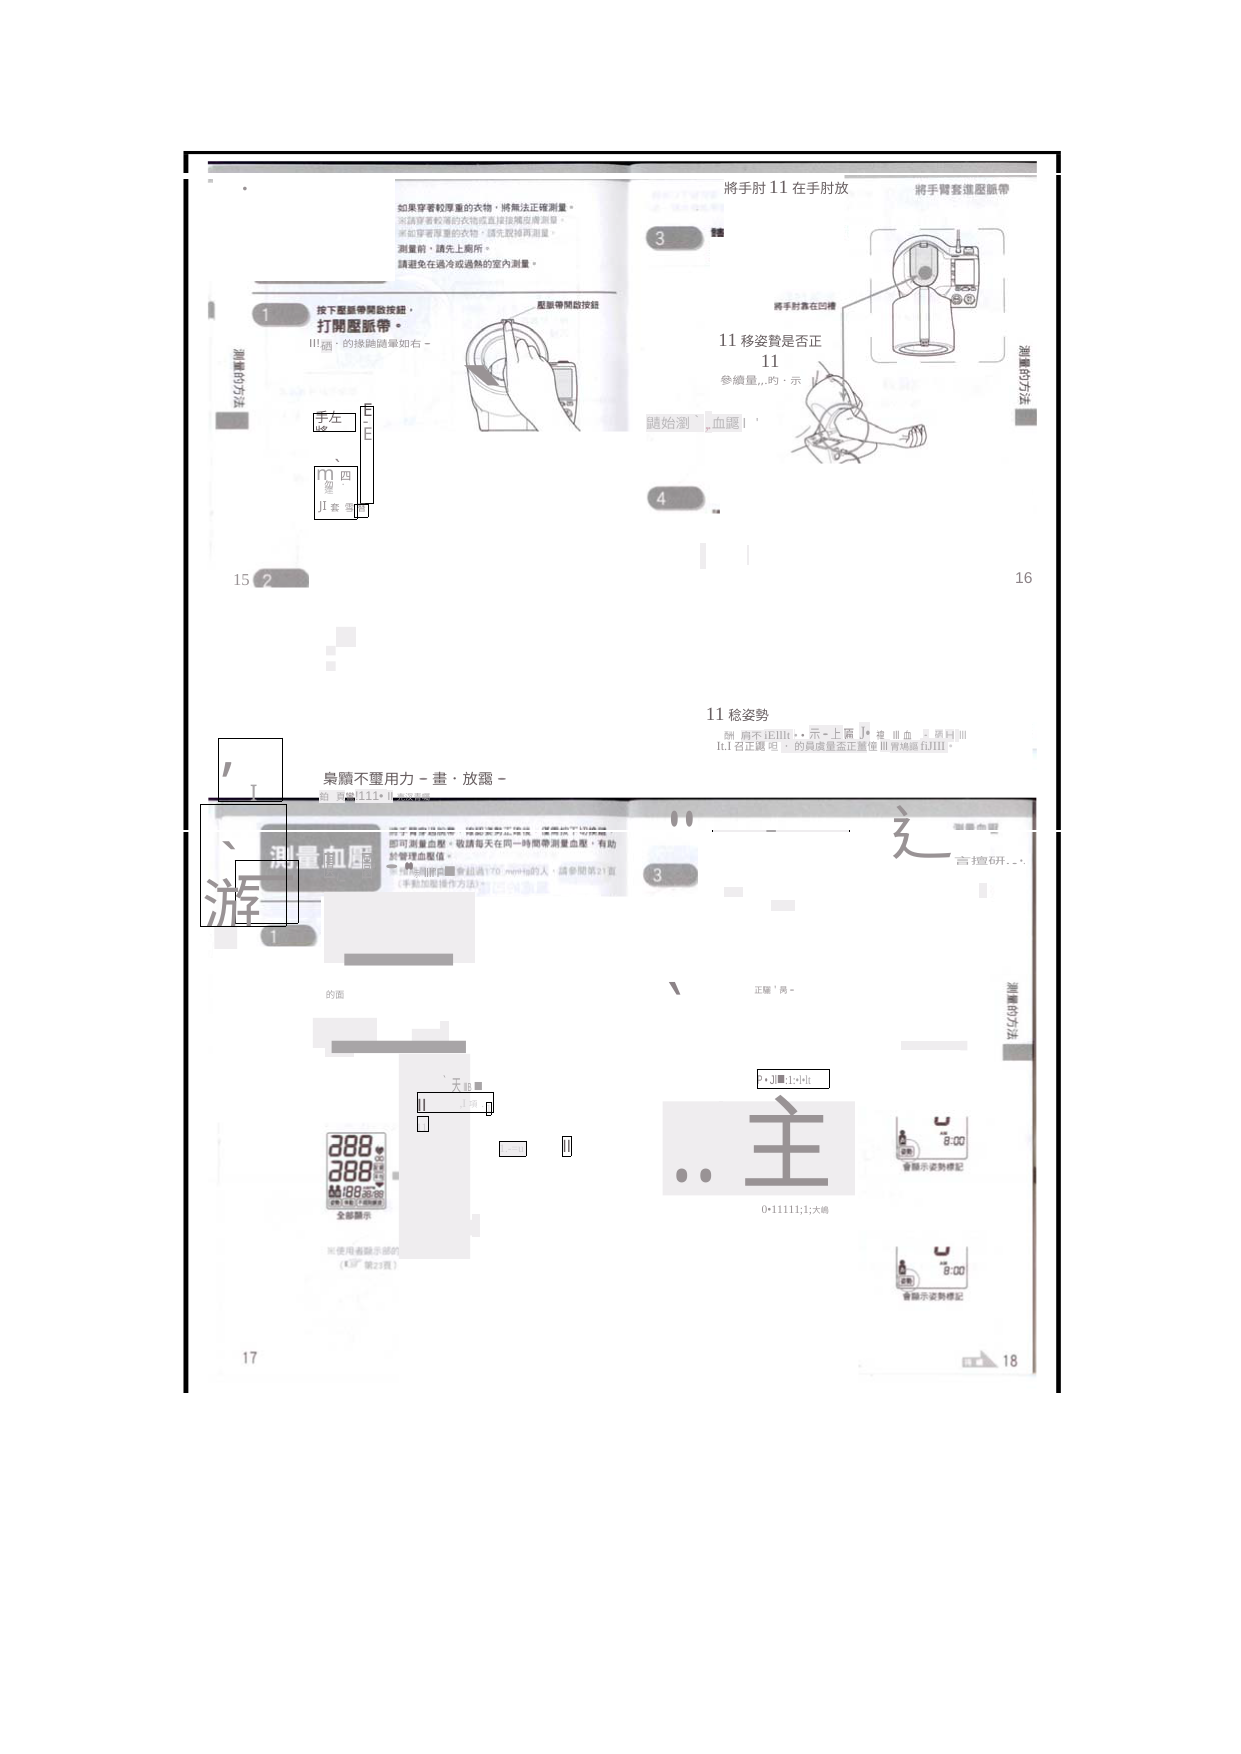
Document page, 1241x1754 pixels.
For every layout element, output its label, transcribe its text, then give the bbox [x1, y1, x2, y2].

picture [183, 150, 1061, 1393]
text , [220, 739, 282, 778]
text 11 [418, 1117, 428, 1131]
text It.I召正鼴 呾 ． 的員虞量盃正薑僮 lll胃鳩謳fiJIII • [716, 743, 1092, 752]
text 正驪＇昺· [720, 963, 831, 1001]
text II!層．的掾鼬鼱暈如右· [308, 336, 434, 350]
text 11稔姿勢 [706, 704, 1092, 725]
text 匱,_ 圜・·••示 lllf'F■ 二 [324, 821, 621, 963]
list 將手肘11在手肘放 [242, 176, 1092, 197]
text 鉑 頁鸞!111• II 売汊青囑 [317, 788, 432, 803]
text ｀ 天 lllB ■ [171, 1073, 482, 1096]
text JI套 雪 [319, 497, 357, 515]
subtitle ｀ [409, 350, 571, 546]
text 參續量,,.旳．示 [690, 373, 831, 388]
text 將 [315, 424, 355, 431]
text 手左 [315, 415, 354, 424]
text II [563, 1137, 571, 1156]
picture [482, 1093, 493, 1112]
text P • Jl■:1:•l•lt [758, 1070, 829, 1088]
text 梟黷不璽用力·畫．放靄· [323, 768, 621, 788]
subtitle ｀ [652, 1001, 1092, 1087]
text ｀游 [202, 805, 286, 926]
text 1.-=u [500, 1142, 526, 1155]
text 一 [287, 861, 298, 912]
text m`四 [316, 467, 357, 484]
text 1 [487, 1103, 491, 1115]
text 酬 肩不iElllt • • 示·上匾 J• 禕 Ill 血 · 硒 H lll [724, 725, 1092, 743]
text 0•11111;1;大嶋 [753, 1204, 837, 1216]
text 15 16 [233, 568, 1092, 588]
text II ,I 項 . [418, 1096, 492, 1112]
text 鼱始瀏｀,.血鼴I ' [646, 411, 1092, 433]
text 曆 [358, 505, 368, 514]
text .. 辶言擅研..•. [667, 752, 1092, 892]
text 11移姿贄是否正11 [708, 329, 831, 372]
text 勿 ． 連 [324, 484, 357, 497]
text .. 主 [670, 1087, 1092, 1204]
text E - E [363, 407, 373, 446]
text 的面 [323, 963, 346, 1007]
text I [249, 778, 282, 801]
